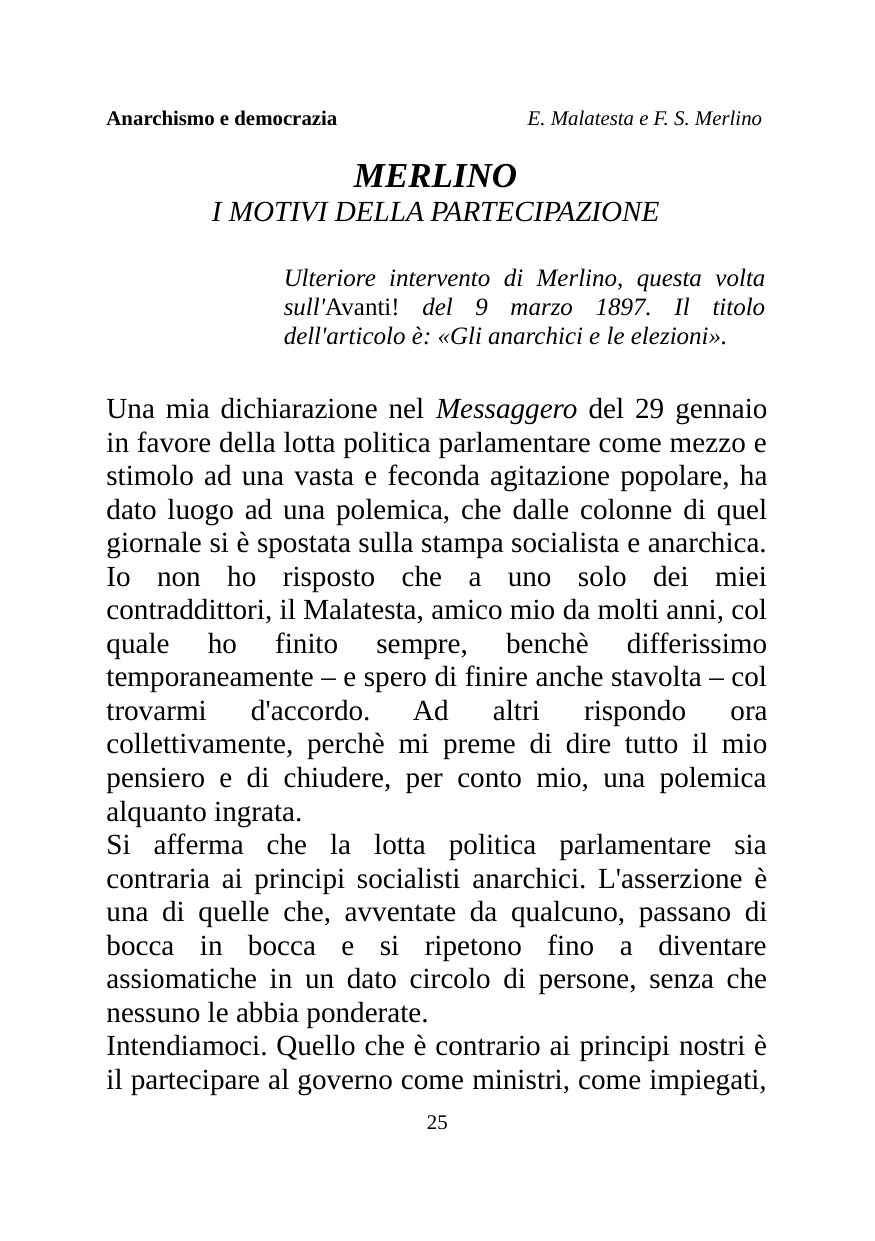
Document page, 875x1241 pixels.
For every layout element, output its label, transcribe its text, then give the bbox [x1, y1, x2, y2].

text Ulteriore intervento di Merlino, questa volta sull'Avanti! del 9 marzo 1897. Il titolo dell'articolo è: «Gli anarchici e le elezioni». [283, 263, 768, 350]
text Una mia dichiarazione nel Messaggero del 29 gennaio in favore della lotta politica parlamentare come mezzo e stimolo ad una vasta e feconda agitazione popolare, ha dato luogo ad una polemica, che dalle colonne di quel giornale si è spostata sulla stampa socialista e anarchica. Io non ho risposto che a uno solo dei miei contraddittori, il Malatesta, amico mio da molti anni, col quale ho finito sempre, benchè differissimo temporaneamente – e spero di finire anche stavolta – col trovarmi d'accordo. Ad altri rispondo ora collettivamente, perchè mi preme di dire tutto il mio pensiero e di chiudere, per conto mio, una polemica alquanto ingrata. [106, 391, 768, 827]
text Si afferma che la lotta politica parlamentare sia contraria ai principi socialisti anarchici. L'asserzione è una di quelle che, avventate da qualcuno, passano di bocca in bocca e si ripetono fino a diventare assiomatiche in un dato circolo di persone, senza che nessuno le abbia ponderate. [106, 827, 768, 1028]
subtitle MERLINO I MOTIVI DELLA PARTECIPAZIONE [106, 154, 768, 228]
text Intendiamoci. Quello che è contrario ai principi nostri è il partecipare al governo come ministri, come impiegati, [106, 1028, 768, 1096]
